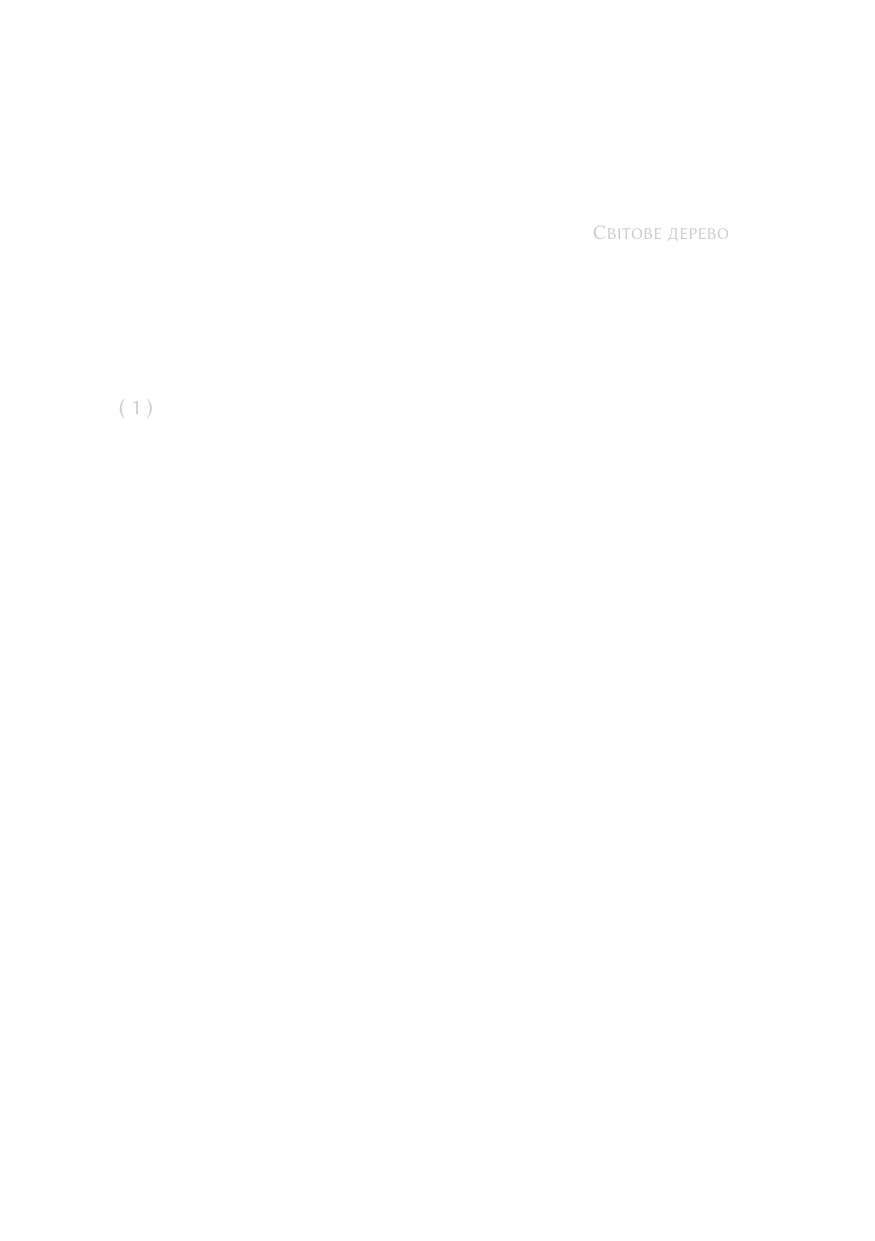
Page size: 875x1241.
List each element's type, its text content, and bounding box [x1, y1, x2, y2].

subtitle Світове дерево [163, 221, 729, 244]
